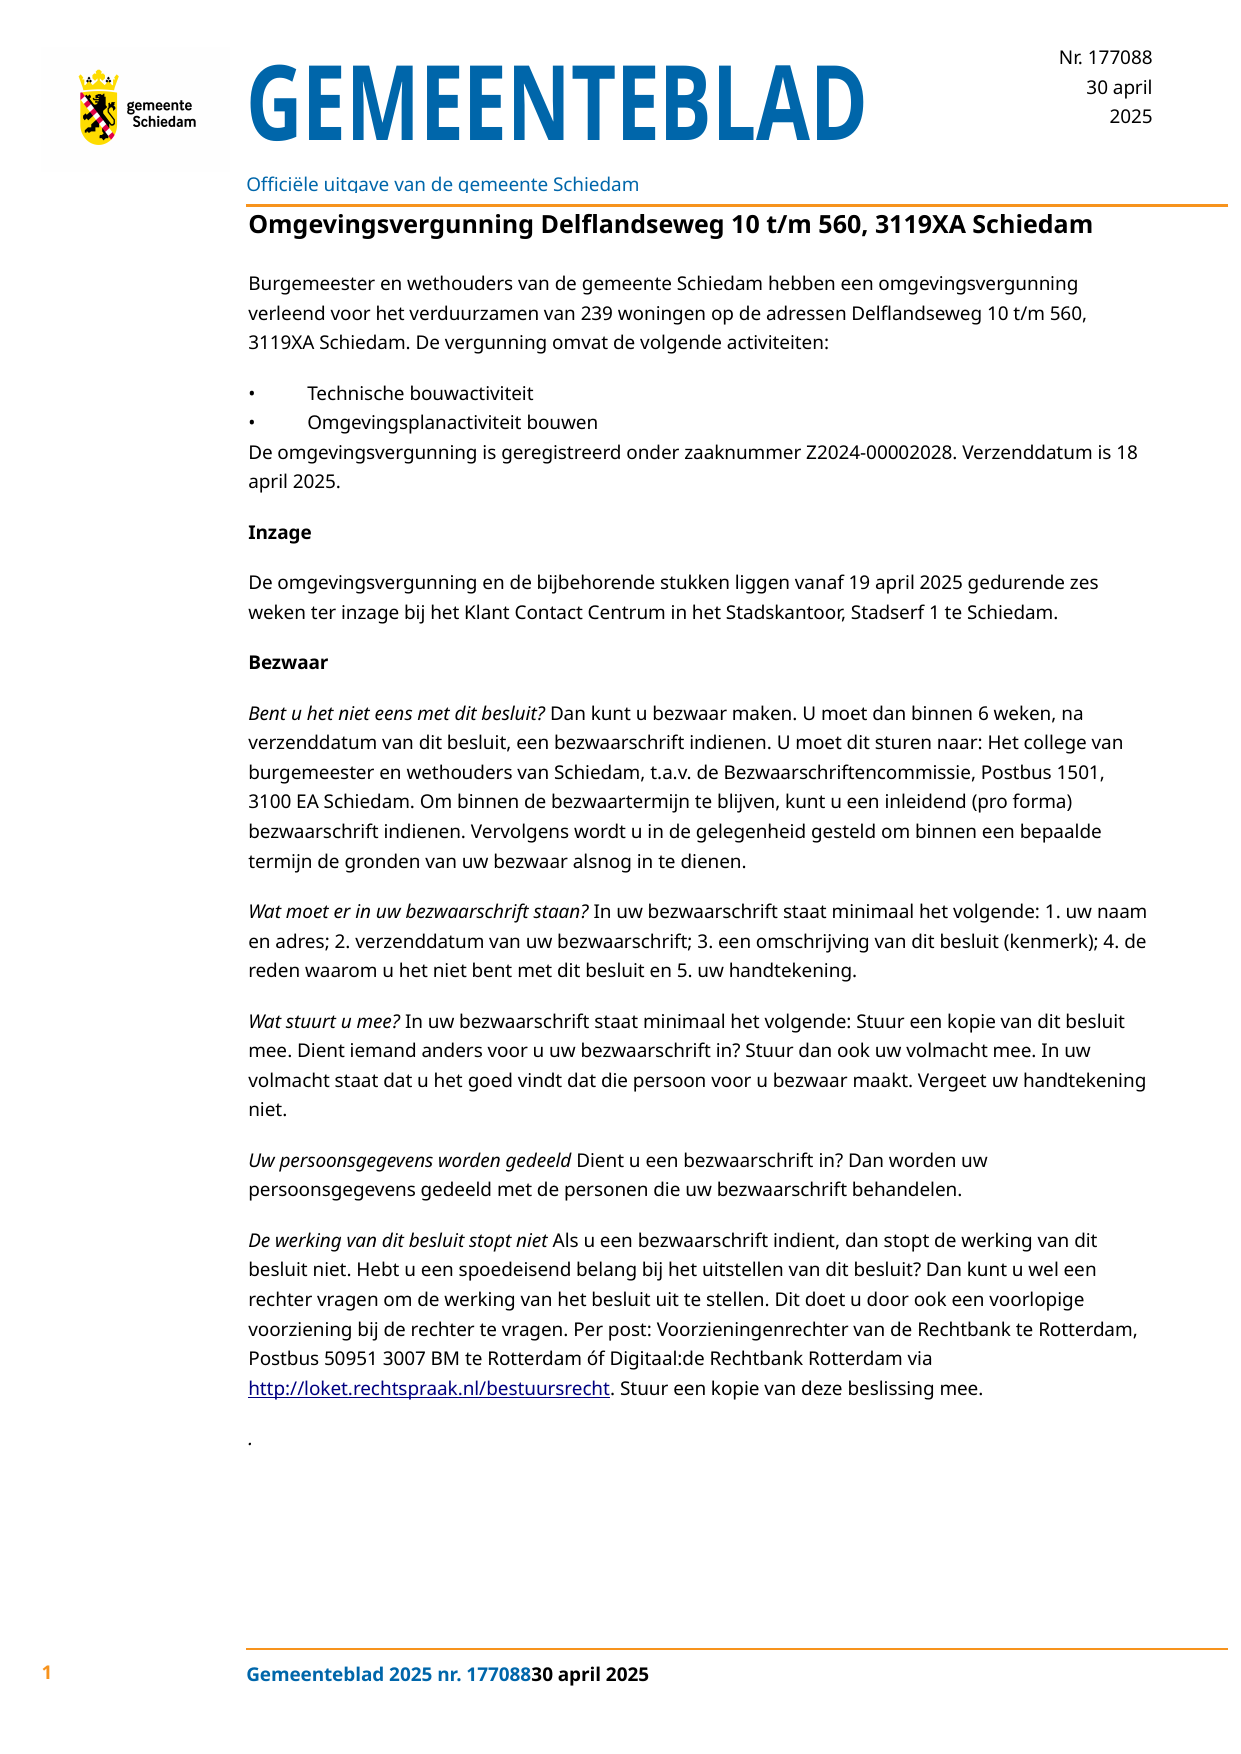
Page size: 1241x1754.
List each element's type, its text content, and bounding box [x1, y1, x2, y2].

text De omgevingsvergunning en de bijbehorende stukken liggen vanaf 19 april 2025 gedurende zes weken ter inzage bij het Klant Contact Centrum in het Stadskantoor, Stadserf 1 te Schiedam. [248, 569, 1152, 625]
text Burgemeester en wethouders van de gemeente Schiedam hebben een omgevingsvergunning verleend voor het verduurzamen van 239 woningen op de adressen Delflandseweg 10 t/m 560, 3119XA Schiedam. De vergunning omvat de volgende activiteiten: [248, 270, 1152, 355]
text . [248, 1425, 1152, 1451]
text Wat stuurt u mee? In uw bezwaarschrift staat minimaal het volgende: Stuur een kopie van dit besluit mee. Dient iemand anders voor u uw bezwaarschrift in? Stuur dan ook uw volmacht mee. In uw volmacht staat dat u het goed vindt dat die persoon voor u bezwaar maakt. Vergeet uw handtekening niet. [248, 1008, 1152, 1122]
picture [41, 47, 231, 172]
text Inzage [248, 519, 1152, 545]
list Omgevingsplanactiviteit bouwen [248, 409, 1152, 435]
text Bent u het niet eens met dit besluit? Dan kunt u bezwaar maken. U moet dan binnen 6 weken, na verzenddatum van dit besluit, een bezwaarschrift indienen. U moet dit sturen naar: Het college van burgemeester en wethouders van Schiedam, t.a.v. de Bezwaarschriftencommissie, Postbus 1501, 3100 EA Schiedam. Om binnen de bezwaartermijn te blijven, kunt u een inleidend (pro forma) bezwaarschrift indienen. Vervolgens wordt u in de gelegenheid gesteld om binnen een bepaalde termijn de gronden van uw bezwaar alsnog in te dienen. [248, 700, 1152, 873]
text De werking van dit besluit stopt niet Als u een bezwaarschrift indient, dan stopt de werking van dit besluit niet. Hebt u een spoedeisend belang bij het uitstellen van dit besluit? Dan kunt u wel een rechter vragen om de werking van het besluit uit te stellen. Dit doet u door ook een voorlopige voorziening bij de rechter te vragen. Per post: Voorzieningenrechter van de Rechtbank te Rotterdam, Postbus 50951 3007 BM te Rotterdam óf Digitaal:de Rechtbank Rotterdam via http://loket.rechtspraak.nl/bestuursrecht. Stuur een kopie van deze beslissing mee. [248, 1227, 1152, 1401]
text Bezwaar [248, 649, 1152, 675]
text Uw persoonsgegevens worden gedeeld Dient u een bezwaarschrift in? Dan worden uw persoonsgegevens gedeeld met de personen die uw bezwaarschrift behandelen. [248, 1147, 1152, 1202]
list Technische bouwactiviteit [248, 380, 1152, 406]
text Omgevingsvergunning Delflandseweg 10 t/m 560, 3119XA Schiedam [248, 207, 1152, 241]
text De omgevingsvergunning is geregistreerd onder zaaknummer Z2024-00002028. Verzenddatum is 18 april 2025. [248, 439, 1152, 494]
text Wat moet er in uw bezwaarschrift staan? In uw bezwaarschrift staat minimaal het volgende: 1. uw naam en adres; 2. verzenddatum van uw bezwaarschrift; 3. een omschrijving van dit besluit (kenmerk); 4. de reden waarom u het niet bent met dit besluit en 5. uw handtekening. [248, 898, 1152, 983]
